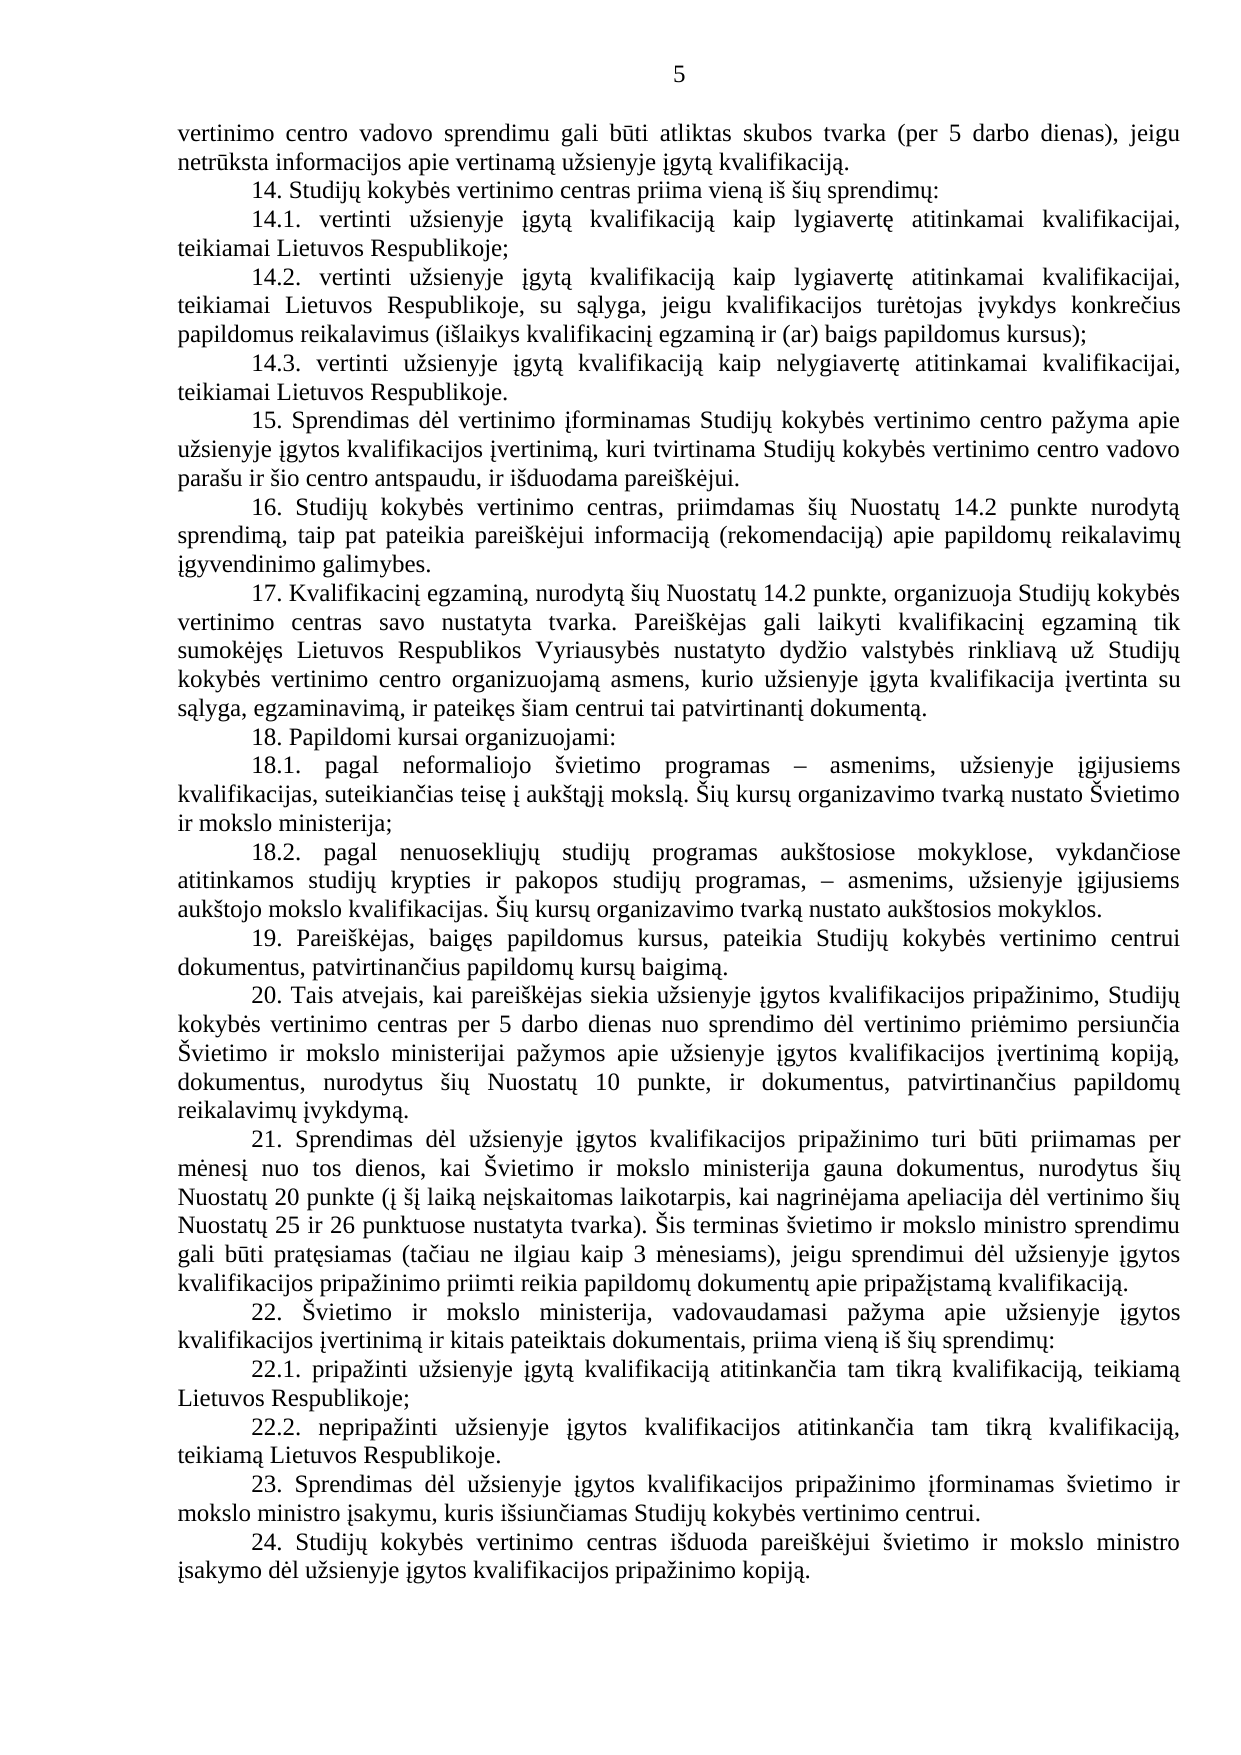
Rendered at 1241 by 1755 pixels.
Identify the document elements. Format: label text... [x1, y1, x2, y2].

text vertinimo centro vadovo sprendimu gali būti atliktas skubos tvarka (per 5 darbo dienas), jeigu netrūksta informacijos apie vertinamą užsienyje įgytą kvalifikaciją. [177, 118, 1181, 176]
text 17. Kvalifikacinį egzaminą, nurodytą šių Nuostatų 14.2 punkte, organizuoja Studijų kokybės vertinimo centras savo nustatyta tvarka. Pareiškėjas gali laikyti kvalifikacinį egzaminą tik sumokėjęs Lietuvos Respublikos Vyriausybės nustatyto dydžio valstybės rinkliavą už Studijų kokybės vertinimo centro organizuojamą asmens, kurio užsienyje įgyta kvalifikacija įvertinta su sąlyga, egzaminavimą, ir pateikęs šiam centrui tai patvirtinantį dokumentą. [177, 578, 1181, 722]
text 15. Sprendimas dėl vertinimo įforminamas Studijų kokybės vertinimo centro pažyma apie užsienyje įgytos kvalifikacijos įvertinimą, kuri tvirtinama Studijų kokybės vertinimo centro vadovo parašu ir šio centro antspaudu, ir išduodama pareiškėjui. [177, 406, 1181, 492]
text 22.2. nepripažinti užsienyje įgytos kvalifikacijos atitinkančia tam tikrą kvalifikaciją, teikiamą Lietuvos Respublikoje. [177, 1412, 1181, 1469]
text 23. Sprendimas dėl užsienyje įgytos kvalifikacijos pripažinimo įforminamas švietimo ir mokslo ministro įsakymu, kuris išsiunčiamas Studijų kokybės vertinimo centrui. [177, 1469, 1181, 1527]
text 21. Sprendimas dėl užsienyje įgytos kvalifikacijos pripažinimo turi būti priimamas per mėnesį nuo tos dienos, kai Švietimo ir mokslo ministerija gauna dokumentus, nurodytus šių Nuostatų 20 punkte (į šį laiką neįskaitomas laikotarpis, kai nagrinėjama apeliacija dėl vertinimo šių Nuostatų 25 ir 26 punktuose nustatyta tvarka). Šis terminas švietimo ir mokslo ministro sprendimu gali būti pratęsiamas (tačiau ne ilgiau kaip 3 mėnesiams), jeigu sprendimui dėl užsienyje įgytos kvalifikacijos pripažinimo priimti reikia papildomų dokumentų apie pripažįstamą kvalifikaciją. [177, 1124, 1181, 1297]
text 20. Tais atvejais, kai pareiškėjas siekia užsienyje įgytos kvalifikacijos pripažinimo, Studijų kokybės vertinimo centras per 5 darbo dienas nuo sprendimo dėl vertinimo priėmimo persiunčia Švietimo ir mokslo ministerijai pažymos apie užsienyje įgytos kvalifikacijos įvertinimą kopiją, dokumentus, nurodytus šių Nuostatų 10 punkte, ir dokumentus, patvirtinančius papildomų reikalavimų įvykdymą. [177, 981, 1181, 1124]
text 14. Studijų kokybės vertinimo centras priima vieną iš šių sprendimų: [177, 176, 1181, 204]
text 18.2. pagal nenuosekliųjų studijų programas aukštosiose mokyklose, vykdančiose atitinkamos studijų krypties ir pakopos studijų programas, – asmenims, užsienyje įgijusiems aukštojo mokslo kvalifikacijas. Šių kursų organizavimo tvarką nustato aukštosios mokyklos. [177, 837, 1181, 923]
text 18.1. pagal neformaliojo švietimo programas – asmenims, užsienyje įgijusiems kvalifikacijas, suteikiančias teisę į aukštąjį mokslą. Šių kursų organizavimo tvarką nustato Švietimo ir mokslo ministerija; [177, 751, 1181, 837]
text 14.2. vertinti užsienyje įgytą kvalifikaciją kaip lygiavertę atitinkamai kvalifikacijai, teikiamai Lietuvos Respublikoje, su sąlyga, jeigu kvalifikacijos turėtojas įvykdys konkrečius papildomus reikalavimus (išlaikys kvalifikacinį egzaminą ir (ar) baigs papildomus kursus); [177, 262, 1181, 348]
text 22.1. pripažinti užsienyje įgytą kvalifikaciją atitinkančia tam tikrą kvalifikaciją, teikiamą Lietuvos Respublikoje; [177, 1354, 1181, 1412]
text 16. Studijų kokybės vertinimo centras, priimdamas šių Nuostatų 14.2 punkte nurodytą sprendimą, taip pat pateikia pareiškėjui informaciją (rekomendaciją) apie papildomų reikalavimų įgyvendinimo galimybes. [177, 492, 1181, 578]
text 24. Studijų kokybės vertinimo centras išduoda pareiškėjui švietimo ir mokslo ministro įsakymo dėl užsienyje įgytos kvalifikacijos pripažinimo kopiją. [177, 1527, 1181, 1584]
text 18. Papildomi kursai organizuojami: [177, 722, 1181, 751]
text 19. Pareiškėjas, baigęs papildomus kursus, pateikia Studijų kokybės vertinimo centrui dokumentus, patvirtinančius papildomų kursų baigimą. [177, 923, 1181, 981]
text 22. Švietimo ir mokslo ministerija, vadovaudamasi pažyma apie užsienyje įgytos kvalifikacijos įvertinimą ir kitais pateiktais dokumentais, priima vieną iš šių sprendimų: [177, 1297, 1181, 1354]
text 14.1. vertinti užsienyje įgytą kvalifikaciją kaip lygiavertę atitinkamai kvalifikacijai, teikiamai Lietuvos Respublikoje; [177, 204, 1181, 262]
text 14.3. vertinti užsienyje įgytą kvalifikaciją kaip nelygiavertę atitinkamai kvalifikacijai, teikiamai Lietuvos Respublikoje. [177, 348, 1181, 406]
